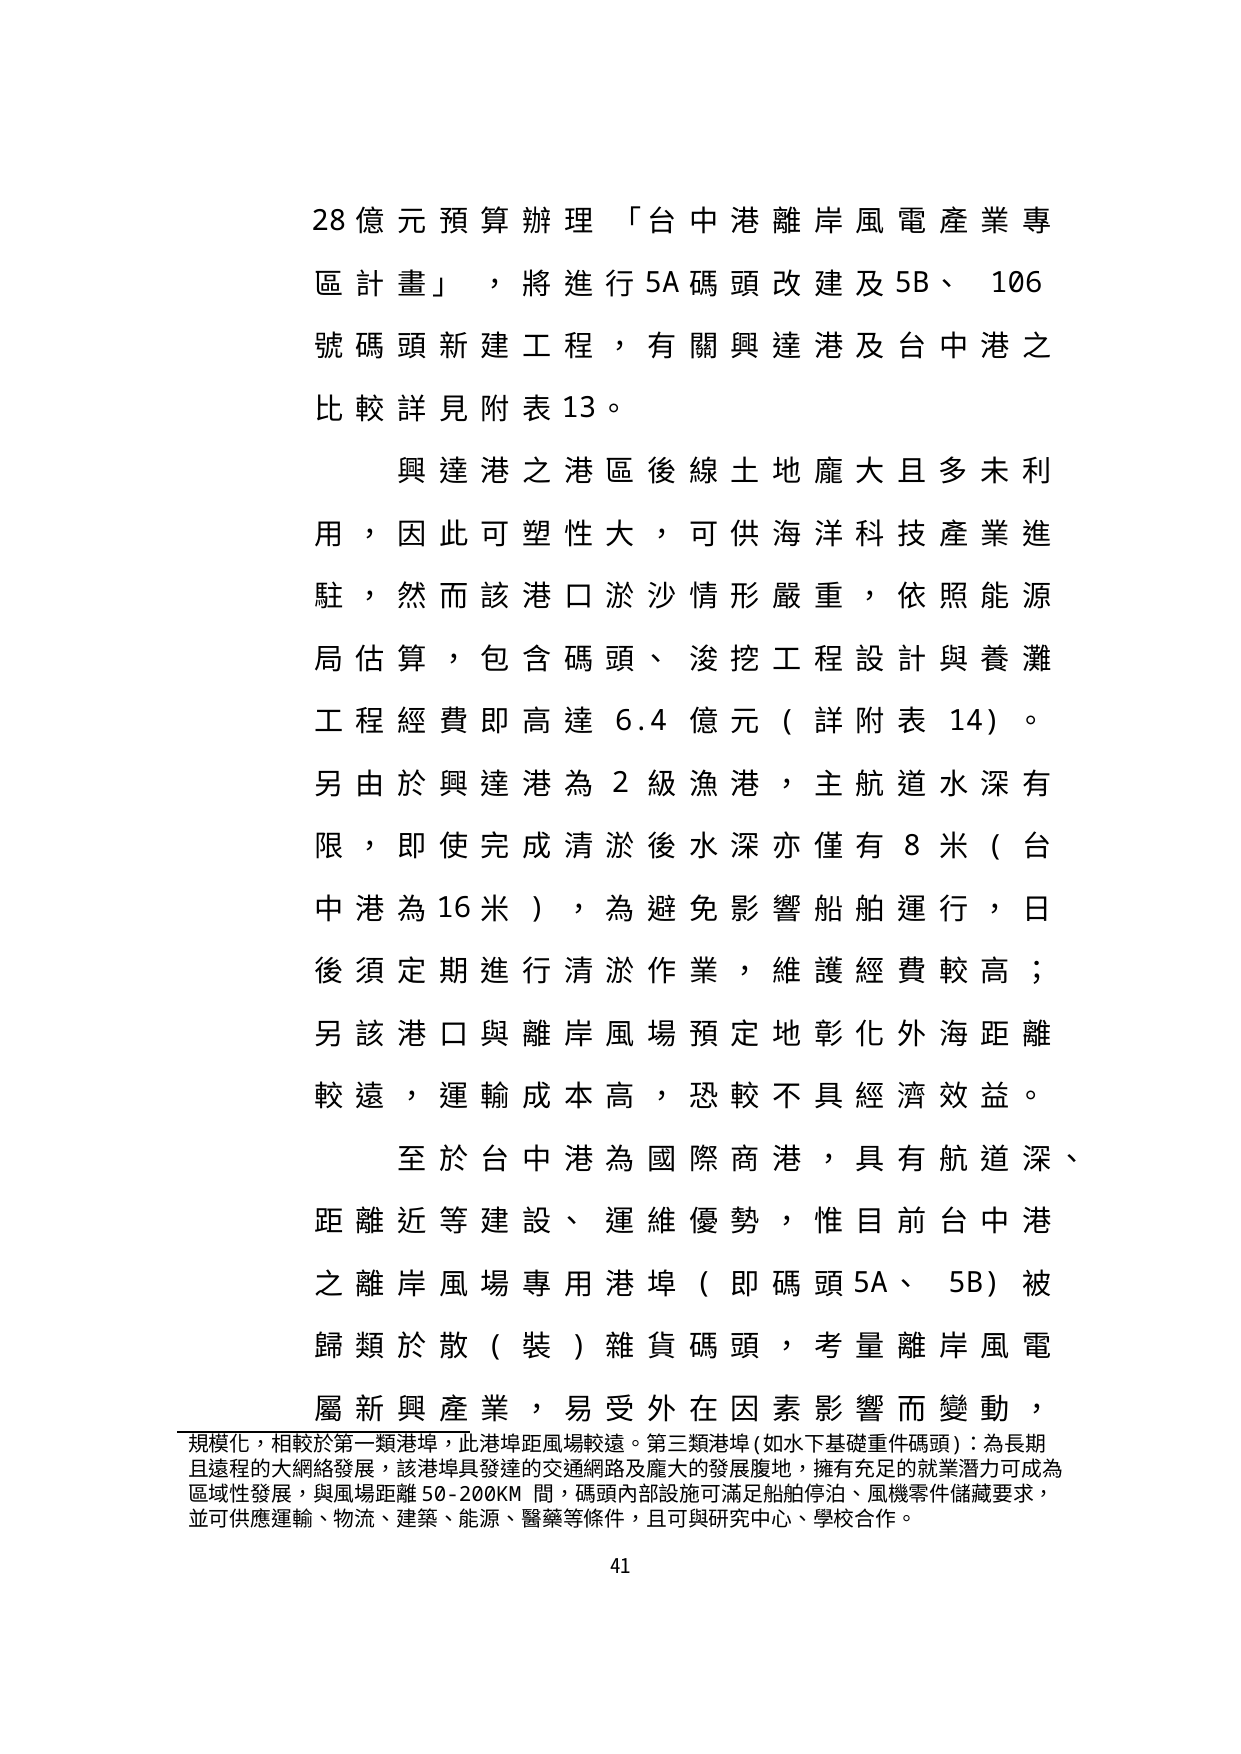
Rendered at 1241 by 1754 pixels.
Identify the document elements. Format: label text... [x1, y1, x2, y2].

text 至於台中港為國際商港，具有航道深、距離近等建設、運維優勢，惟目前台中港之離岸風場專用港埠(即碼頭5A、5B)被歸類於散(裝)雜貨碼頭，考量離岸風電屬新興產業，易受外在因素影響而變動，政府允宜早日確立離岸風電之港埠定位，並訂定港埠空間申設法規，以利日後管理。 [301, 1115, 1058, 1427]
text 興達港現為高雄市海洋局列管之2級漁港，因先前規劃欠佳致長期空置。為利港區土地活化及推廣離岸風力，前瞻基礎建設計畫將該港口規劃為離岸風力水下重件基礎專用碼頭，並預計編列55億元預算辦理「高雄海洋科技產業創新專區計畫」；台中港則規劃為施工碼頭，編列28億元預算辦理「台中港離岸風電產業專區計畫」，將進行5A碼頭改建及5B、106號碼頭新建工程，有關興達港及台中港之比較詳見附表13。 [301, 177, 1058, 427]
text 興達港之港區後線土地龐大且多未利用，因此可塑性大，可供海洋科技產業進駐，然而該港口淤沙情形嚴重，依照能源局估算，包含碼頭、浚挖工程設計與養灘工程經費即高達6.4億元(詳附表14)。另由於興達港為2級漁港，主航道水深有限，即使完成清淤後水深亦僅有8米(台中港為16米)，為避免影響船舶運行，日後須定期進行清淤作業，維護經費較高；另該港口與離岸風場預定地彰化外海距離較遠，運輸成本高，恐較不具經濟效益。 [301, 427, 1058, 1115]
text 規模化，相較於第一類港埠，此港埠距風場較遠。第三類港埠(如水下基礎重件碼頭)：為長期且遠程的大網絡發展，該港埠具發達的交通網路及龐大的發展腹地，擁有充足的就業潛力可成為區域性發展，與風場距離50-200KM 間，碼頭內部設施可滿足船舶停泊、風機零件儲藏要求，並可供應運輸、物流、建築、能源、醫藥等條件，且可與研究中心、學校合作。 [177, 1432, 1063, 1532]
